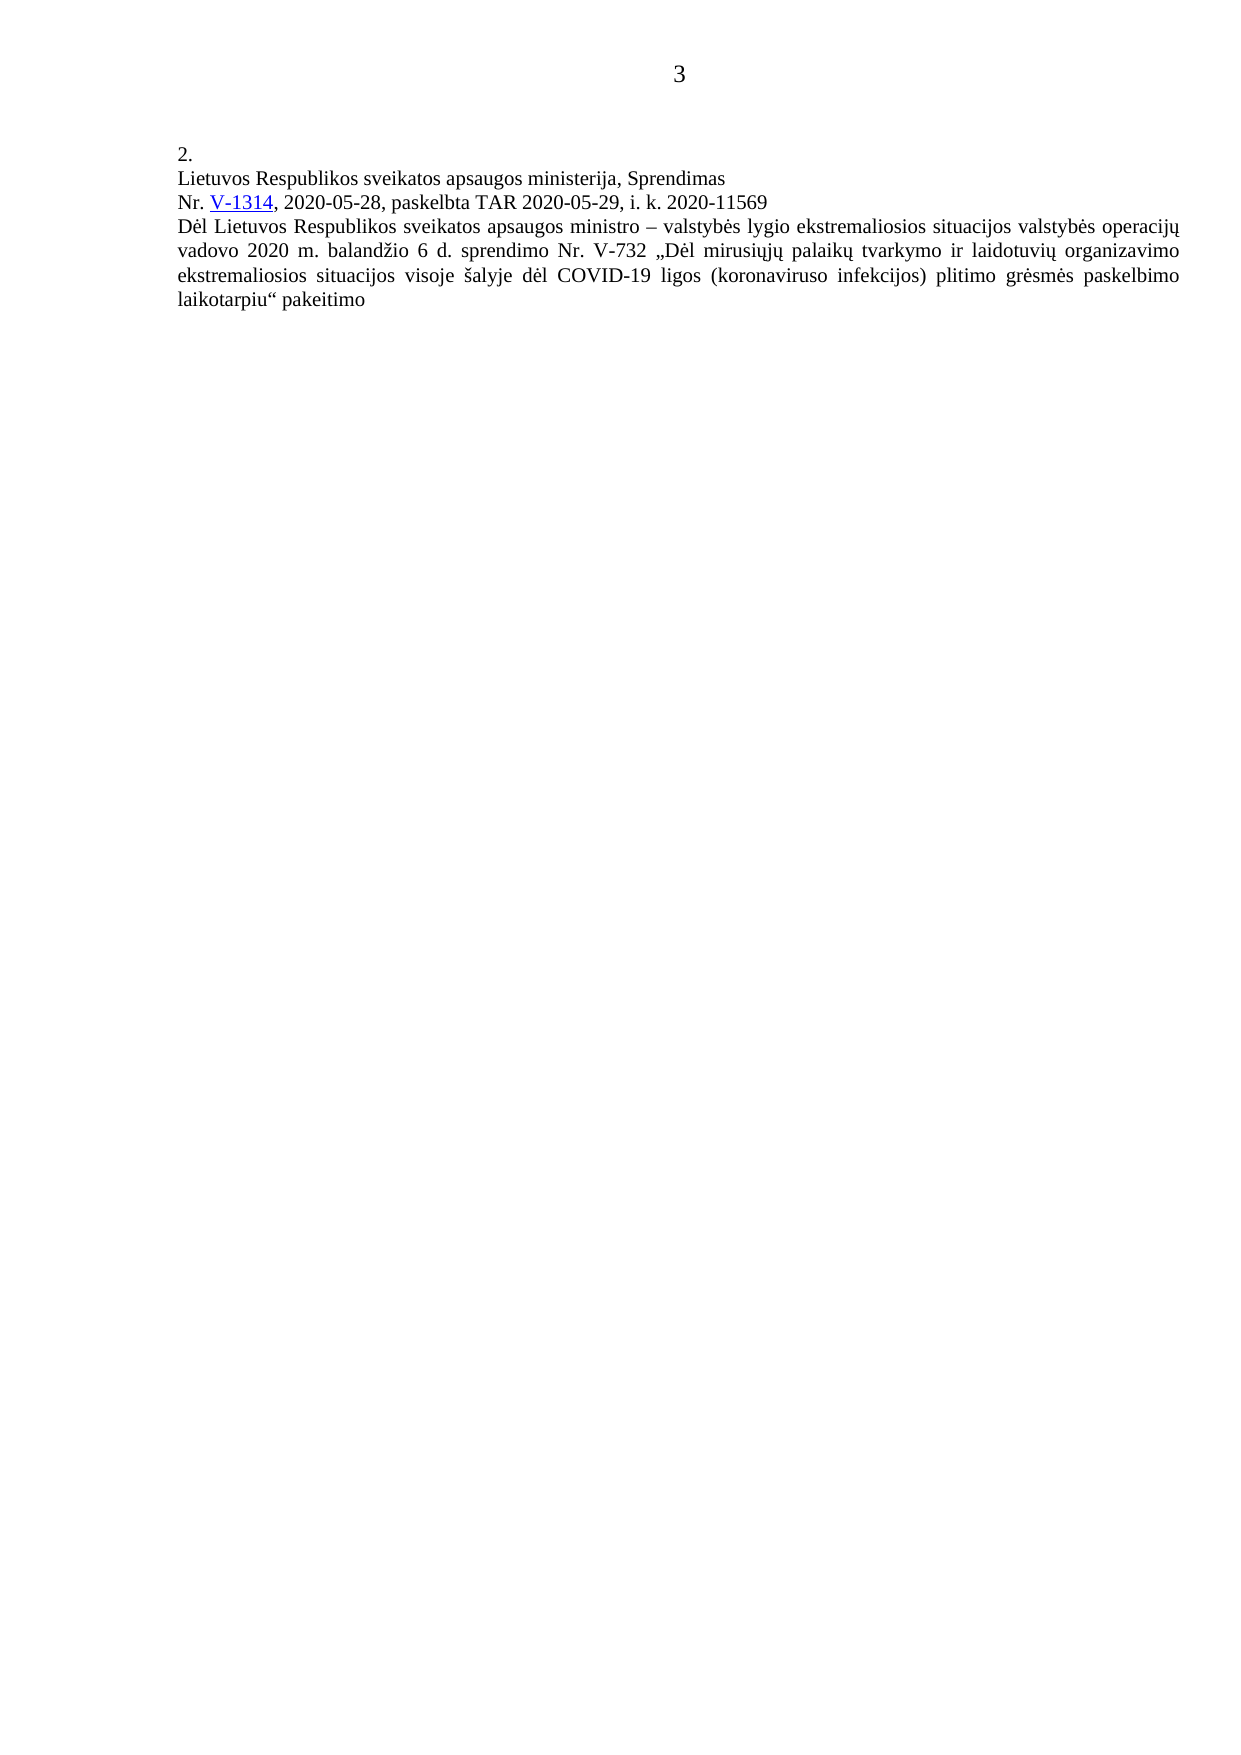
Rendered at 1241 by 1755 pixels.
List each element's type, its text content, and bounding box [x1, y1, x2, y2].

text Lietuvos Respublikos sveikatos apsaugos ministerija, Sprendimas [177, 166, 1181, 190]
text Dėl Lietuvos Respublikos sveikatos apsaugos ministro – valstybės lygio ekstremaliosios situacijos valstybės operacijų vadovo 2020 m. balandžio 6 d. sprendimo Nr. V-732 „Dėl mirusiųjų palaikų tvarkymo ir laidotuvių organizavimo ekstremaliosios situacijos visoje šalyje dėl COVID-19 ligos (koronaviruso infekcijos) plitimo grėsmės paskelbimo laikotarpiu“ pakeitimo [177, 214, 1181, 311]
text Nr. V-1314, 2020-05-28, paskelbta TAR 2020-05-29, i. k. 2020-11569 [177, 190, 1181, 214]
text 2. [177, 142, 1181, 166]
